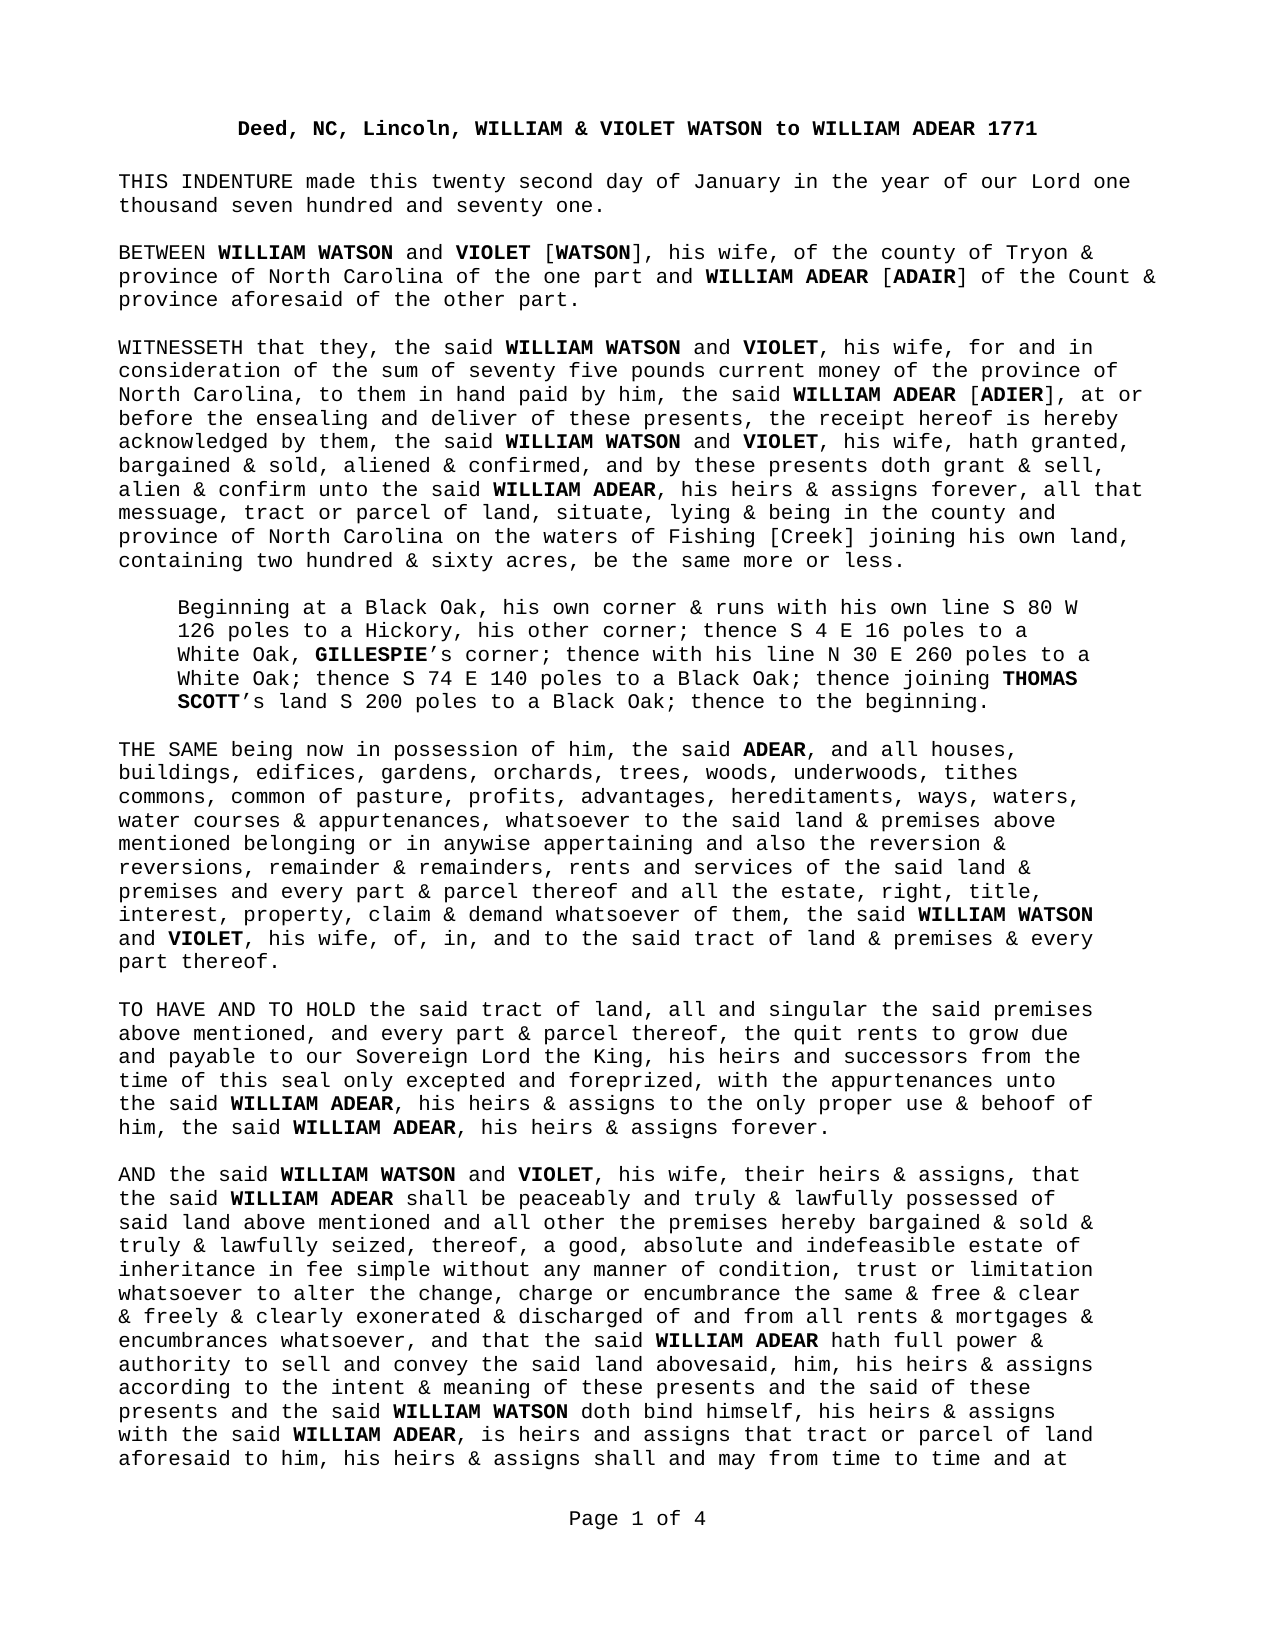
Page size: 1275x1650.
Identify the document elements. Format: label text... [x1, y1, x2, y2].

text Between William Watson and Violet [Watson], his wife, of the county of Tryon & province of North Carolina of the one part and William Adear [Adair] of the Count & province aforesaid of the other part. [118, 242, 1157, 313]
text Beginning at a Black Oak, his own corner & runs with his own line S 80 W 126 poles to a Hickory, his other corner; thence S 4 E 16 poles to a White Oak, Gillespie’s corner; thence with his line N 30 E 260 poles to a White Oak; thence S 74 E 140 poles to a Black Oak; thence joining THOMAS SCOTT’s land S 200 poles to a Black Oak; thence to the beginning. [177, 597, 1098, 715]
text The same being now in possession of him, the said Adear, and all houses, buildings, edifices, gardens, orchards, trees, woods, underwoods, tithes commons, common of pasture, profits, advantages, hereditaments, ways, waters, water courses & appurtenances, whatsoever to the said land & premises above mentioned belonging or in anywise appertaining and also the reversion & reversions, remainder & remainders, rents and services of the said land & premises and every part & parcel thereof and all the estate, right, title, interest, property, claim & demand whatsoever of them, the said William Watson and Violet, his wife, of, in, and to the said tract of land & premises & every part thereof. [118, 739, 1098, 975]
text This indenture made this twenty second day of January in the year of our Lord one thousand seven hundred and seventy one. [118, 171, 1157, 218]
text Witnesseth that they, the said William Watson and Violet, his wife, for and in consideration of the sum of seventy five pounds current money of the province of North Carolina, to them in hand paid by him, the said William Adear [Adier], at or before the ensealing and deliver of these presents, the receipt hereof is hereby acknowledged by them, the said William Watson and Violet, his wife, hath granted, bargained & sold, aliened & confirmed, and by these presents doth grant & sell, alien & confirm unto the said William Adear, his heirs & assigns forever, all that messuage, tract or parcel of land, situate, lying & being in the county and province of North Carolina on the waters of Fishing [Creek] joining his own land, containing two hundred & sixty acres, be the same more or less. [118, 337, 1157, 573]
text TO HAVE AND TO HOLD the said tract of land, all and singular the said premises above mentioned, and every part & parcel thereof, the quit rents to grow due and payable to our Sovereign Lord the King, his heirs and successors from the time of this seal only excepted and foreprized, with the appurtenances unto the said William Adear, his heirs & assigns to the only proper use & behoof of him, the said William Adear, his heirs & assigns forever. [118, 999, 1098, 1141]
text AND the said William Watson and Violet, his wife, their heirs & assigns, that the said William Adear shall be peaceably and truly & lawfully possessed of said land above mentioned and all other the premises hereby bargained & sold & truly & lawfully seized, thereof, a good, absolute and indefeasible estate of inheritance in fee simple without any manner of condition, trust or limitation whatsoever to alter the change, charge or encumbrance the same & free & clear & freely & clearly exonerated & discharged of and from all rents & mortgages & encumbrances whatsoever, and that the said William Adear hath full power & authority to sell and convey the said land abovesaid, him, his heirs & assigns according to the intent & meaning of these presents and the said of these presents and the said William Watson doth bind himself, his heirs & assigns with the said William Adear, is heirs and assigns that tract or parcel of land aforesaid to him, his heirs & assigns shall and may from time to time and at [118, 1164, 1098, 1472]
